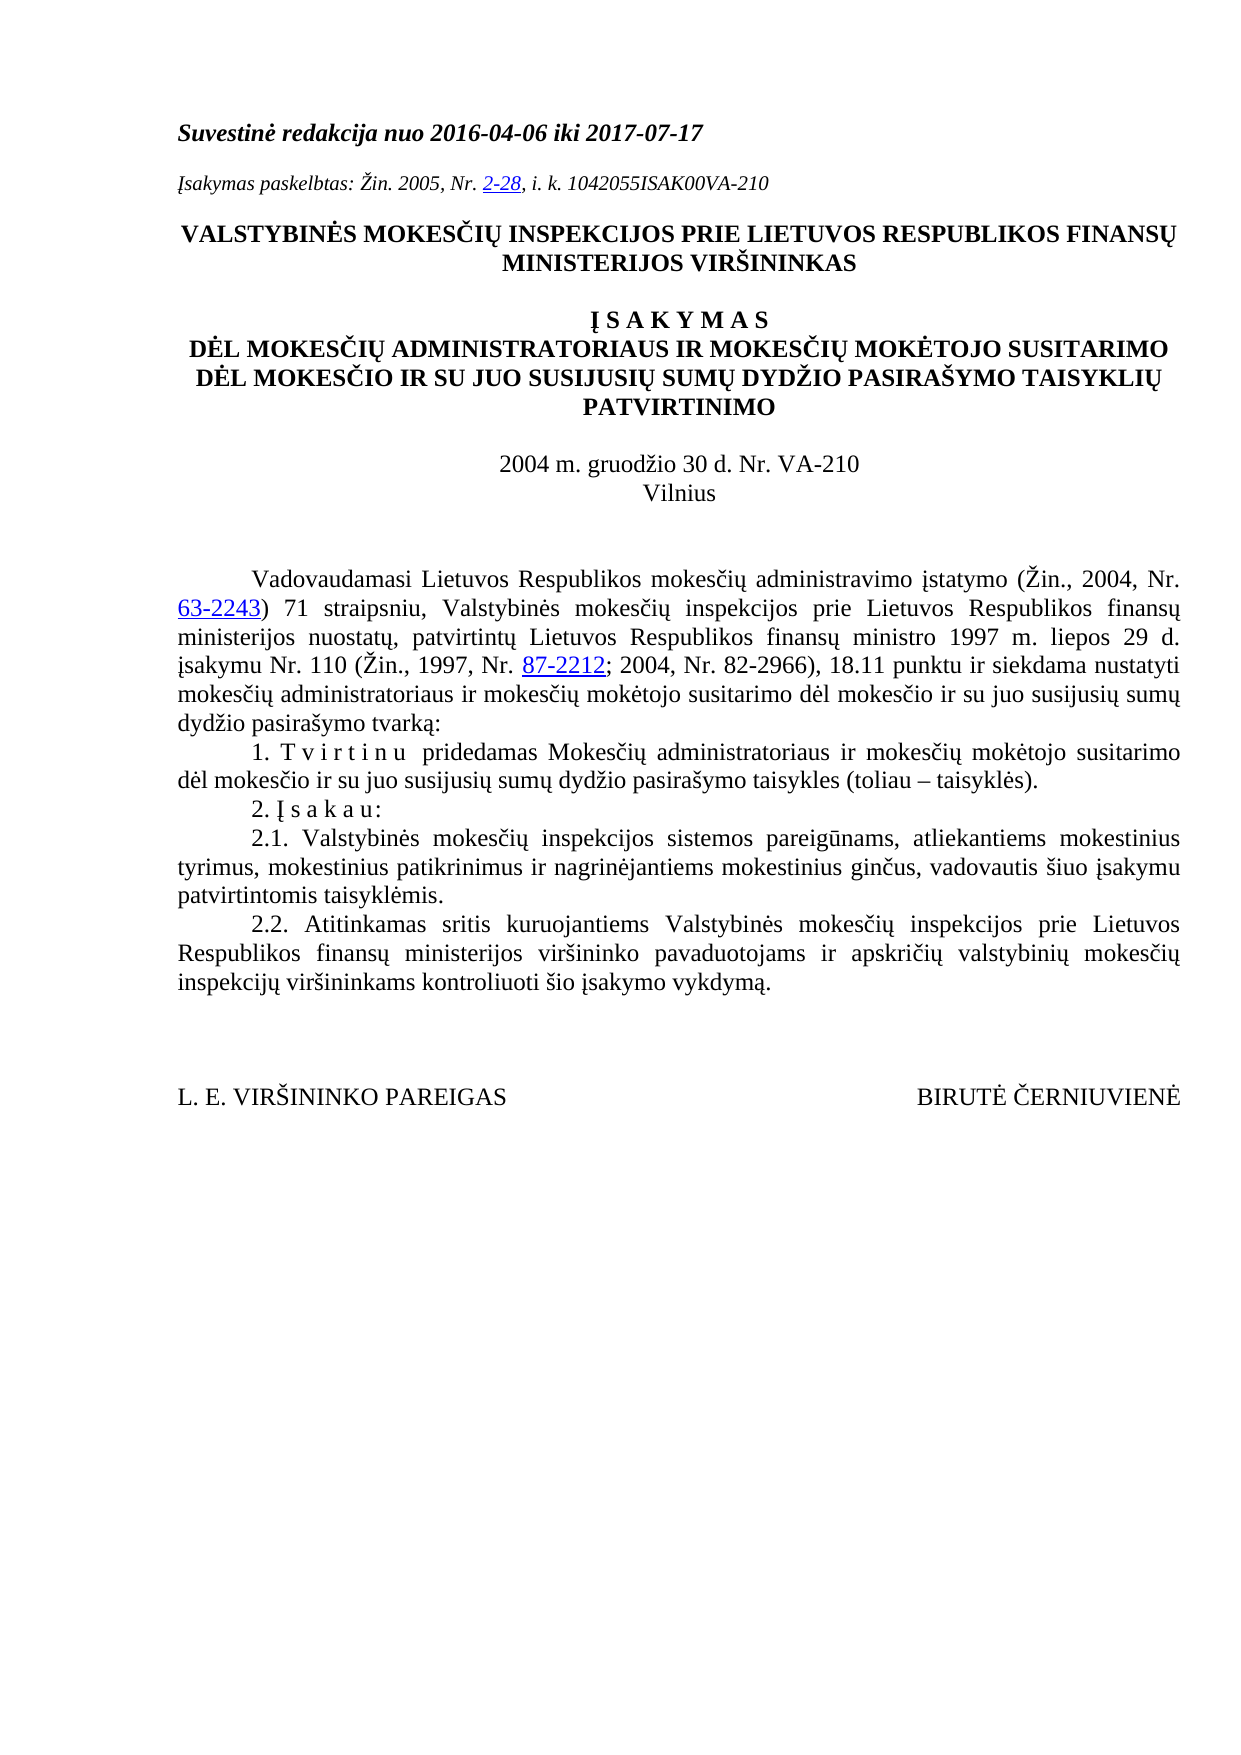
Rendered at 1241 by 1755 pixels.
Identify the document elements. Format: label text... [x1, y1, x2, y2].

text Suvestinė redakcija nuo 2016-04-06 iki 2017-07-17 [177, 118, 1181, 147]
text 2.1. Valstybinės mokesčių inspekcijos sistemos pareigūnams, atliekantiems mokestinius tyrimus, mokestinius patikrinimus ir nagrinėjantiems mokestinius ginčus, vadovautis šiuo įsakymu patvirtintomis taisyklėmis. [177, 823, 1181, 909]
text Vadovaudamasi Lietuvos Respublikos mokesčių administravimo įstatymo (Žin., 2004, Nr. 63-2243) 71 straipsniu, Valstybinės mokesčių inspekcijos prie Lietuvos Respublikos finansų ministerijos nuostatų, patvirtintų Lietuvos Respublikos finansų ministro 1997 m. liepos 29 d. įsakymu Nr. 110 (Žin., 1997, Nr. 87-2212; 2004, Nr. 82-2966), 18.11 punktu ir siekdama nustatyti mokesčių administratoriaus ir mokesčių mokėtojo susitarimo dėl mokesčio ir su juo susijusių sumų dydžio pasirašymo tvarką: [177, 564, 1181, 737]
text VALSTYBINĖS MOKESČIŲ INSPEKCIJOS PRIE LIETUVOS RESPUBLIKOS FINANSŲ MINISTERIJOS VIRŠININKAS [177, 219, 1181, 277]
text DĖL MOKESČIŲ ADMINISTRATORIAUS IR MOKESČIŲ MOKĖTOJO SUSITARIMO DĖL MOKESČIO IR SU JUO SUSIJUSIŲ SUMŲ DYDŽIO PASIRAŠYMO TAISYKLIŲ PATVIRTINIMO [177, 334, 1181, 420]
text 2004 m. gruodžio 30 d. Nr. VA-210 [177, 449, 1181, 478]
text 2. Įsakau: [177, 794, 1181, 823]
text Į S A K Y M A S [177, 305, 1181, 334]
text 2.2. Atitinkamas sritis kuruojantiems Valstybinės mokesčių inspekcijos prie Lietuvos Respublikos finansų ministerijos viršininko pavaduotojams ir apskričių valstybinių mokesčių inspekcijų viršininkams kontroliuoti šio įsakymo vykdymą. [177, 909, 1181, 995]
text 1. Tvirtinu pridedamas Mokesčių administratoriaus ir mokesčių mokėtojo susitarimo dėl mokesčio ir su juo susijusių sumų dydžio pasirašymo taisykles (toliau – taisyklės). [177, 737, 1181, 794]
text Vilnius [177, 478, 1181, 507]
text L. E. VIRŠININKO PAREIGAS BIRUTĖ ČERNIUVIENĖ [177, 1082, 1181, 1110]
text Įsakymas paskelbtas: Žin. 2005, Nr. 2-28, i. k. 1042055ISAK00VA-210 [177, 171, 1181, 195]
